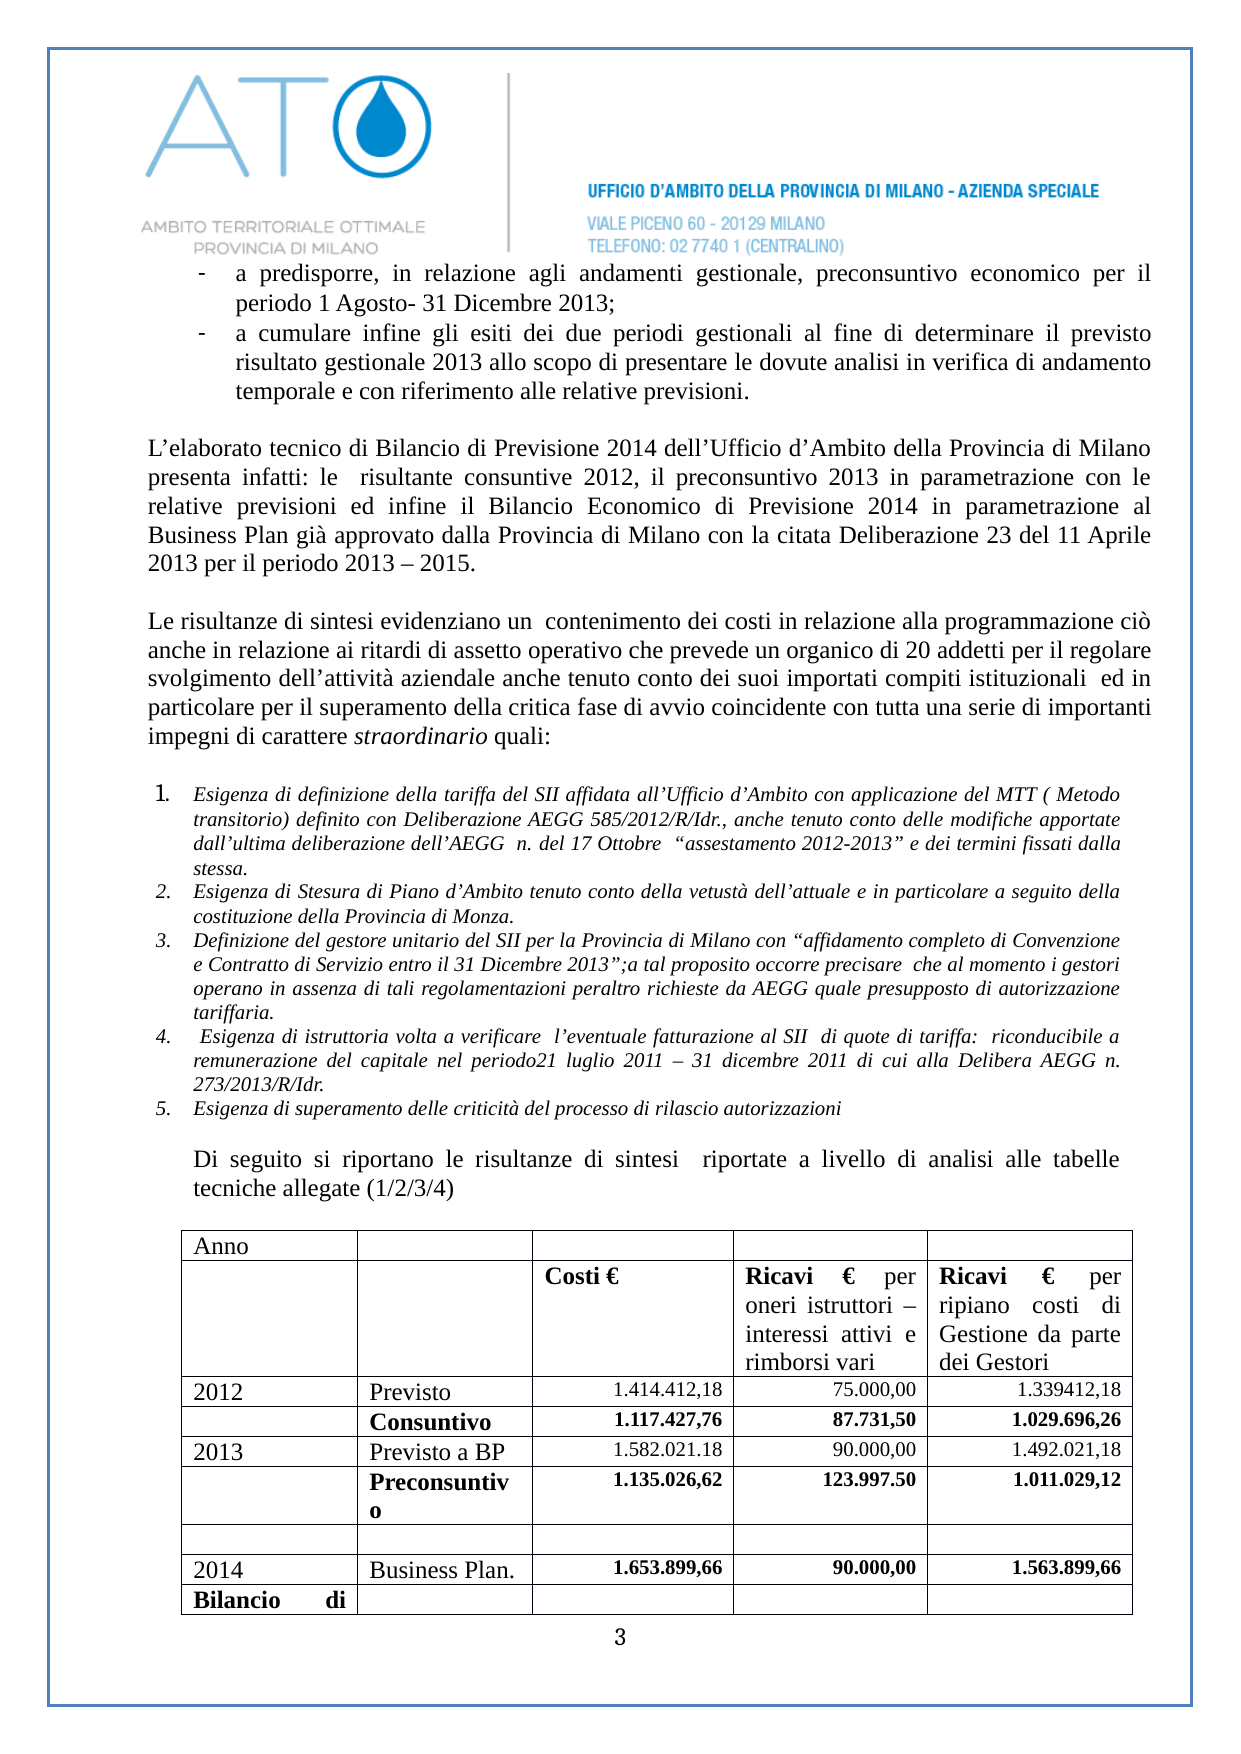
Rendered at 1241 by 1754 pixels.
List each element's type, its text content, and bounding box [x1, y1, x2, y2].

table_cell 2014 [182, 1555, 357, 1584]
table_cell [533, 1525, 733, 1554]
table_cell Costi € [533, 1261, 733, 1376]
table_cell 2013 [182, 1437, 357, 1466]
table_cell [928, 1585, 1132, 1613]
text L’elaborato tecnico di Bilancio di Previsione 2014 dell’Ufficio d’Ambito della Provincia di Milano presenta infatti: le risultante consuntive 2012, il preconsuntivo 2013 in parametrazione con le relative previsioni ed infine il Bilancio Economico di Previsione 2014 in parametrazione al Business Plan già approvato dalla Provincia di Milano con la citata Deliberazione 23 del 11 Aprile 2013 per il periodo 2013 – 2015. [148, 433, 1152, 577]
table_cell [734, 1525, 927, 1554]
table_cell [182, 1407, 357, 1436]
list Esigenza di istruttoria volta a verificare l’eventuale fatturazione al SII di quote di tariffa: riconducibile a remunerazione del capitale nel periodo21 luglio 2011 – 31 dicembre 2011 di cui alla Delibera AEGG n. 273/2013/R/Idr. [156, 1024, 1122, 1096]
table_cell 1.653.899,66 [533, 1555, 733, 1584]
table_header [734, 1231, 927, 1260]
table_cell Ricavi € per oneri istruttori – interessi attivi e rimborsi vari [734, 1261, 927, 1376]
table_cell 1.135.026,62 [533, 1467, 733, 1524]
table_cell 1.339412,18 [928, 1377, 1132, 1406]
table_cell Previsto a BP [358, 1437, 532, 1466]
table_cell Business Plan. [358, 1555, 532, 1584]
list a cumulare infine gli esiti dei due periodi gestionali al fine di determinare il previsto risultato gestionale 2013 allo scopo di presentare le dovute analisi in verifica di andamento temporale e con riferimento alle relative previsioni. [198, 317, 1152, 405]
table_cell 1.492.021,18 [928, 1437, 1132, 1466]
table_cell 2012 [182, 1377, 357, 1406]
table_header Anno [182, 1231, 357, 1260]
table_cell Ricavi € per ripiano costi di Gestione da parte dei Gestori [928, 1261, 1132, 1376]
list Esigenza di Stesura di Piano d’Ambito tenuto conto della vetustà dell’attuale e in particolare a seguito della costituzione della Provincia di Monza. [156, 879, 1122, 928]
table_cell Consuntivo [358, 1407, 532, 1436]
table_cell 1.117.427,76 [533, 1407, 733, 1436]
table_cell 123.997.50 [734, 1467, 927, 1524]
table_cell 1.414.412,18 [533, 1377, 733, 1406]
table_cell [182, 1261, 357, 1376]
list Esigenza di definizione della tariffa del SII affidata all’Ufficio d’Ambito con applicazione del MTT ( Metodo transitorio) definito con Deliberazione AEGG 585/2012/R/Idr., anche tenuto conto delle modifiche apportate dall’ultima deliberazione dell’AEGG n. del 17 Ottobre “assestamento 2012-2013” e dei termini fissati dalla stessa. [156, 778, 1122, 879]
table_cell 1.029.696,26 [928, 1407, 1132, 1436]
table_cell 1.582.021.18 [533, 1437, 733, 1466]
table_cell [358, 1261, 532, 1376]
table_cell 90.000,00 [734, 1555, 927, 1584]
table_header [358, 1231, 532, 1260]
text Le risultanze di sintesi evidenziano un contenimento dei costi in relazione alla programmazione ciò anche in relazione ai ritardi di assetto operativo che prevede un organico di 20 addetti per il regolare svolgimento dell’attività aziendale anche tenuto conto dei suoi importati compiti istituzionali ed in particolare per il superamento della critica fase di avvio coincidente con tutta una serie di importanti impegni di carattere straordinario quali: [148, 606, 1152, 750]
table_cell 1.563.899,66 [928, 1555, 1132, 1584]
table_cell [734, 1585, 927, 1613]
table_header [533, 1231, 733, 1260]
table_cell [182, 1525, 357, 1554]
table_cell Preconsuntivo [358, 1467, 532, 1524]
table_header [928, 1231, 1132, 1260]
table_cell [533, 1585, 733, 1613]
list a predisporre, in relazione agli andamenti gestionale, preconsuntivo economico per il periodo 1 Agosto- 31 Dicembre 2013; [198, 257, 1152, 317]
table_cell [358, 1525, 532, 1554]
list Esigenza di superamento delle criticità del processo di rilascio autorizzazioni [156, 1096, 1122, 1120]
table_cell Previsto [358, 1377, 532, 1406]
table_cell [182, 1467, 357, 1524]
table_cell [928, 1525, 1132, 1554]
table_cell 1.011.029,12 [928, 1467, 1132, 1524]
table_cell 75.000,00 [734, 1377, 927, 1406]
table_cell 90.000,00 [734, 1437, 927, 1466]
list Definizione del gestore unitario del SII per la Provincia di Milano con “affidamento completo di Convenzione e Contratto di Servizio entro il 31 Dicembre 2013”;a tal proposito occorre precisare che al momento i gestori operano in assenza di tali regolamentazioni peraltro richieste da AEGG quale presupposto di autorizzazione tariffaria. [156, 928, 1122, 1024]
table_cell Bilancio di [182, 1585, 357, 1613]
table_cell [358, 1585, 532, 1613]
picture [141, 73, 1099, 258]
table_cell 87.731,50 [734, 1407, 927, 1436]
text Di seguito si riportano le risultanze di sintesi riportate a livello di analisi alle tabelle tecniche allegate (1/2/3/4) [193, 1144, 1122, 1202]
